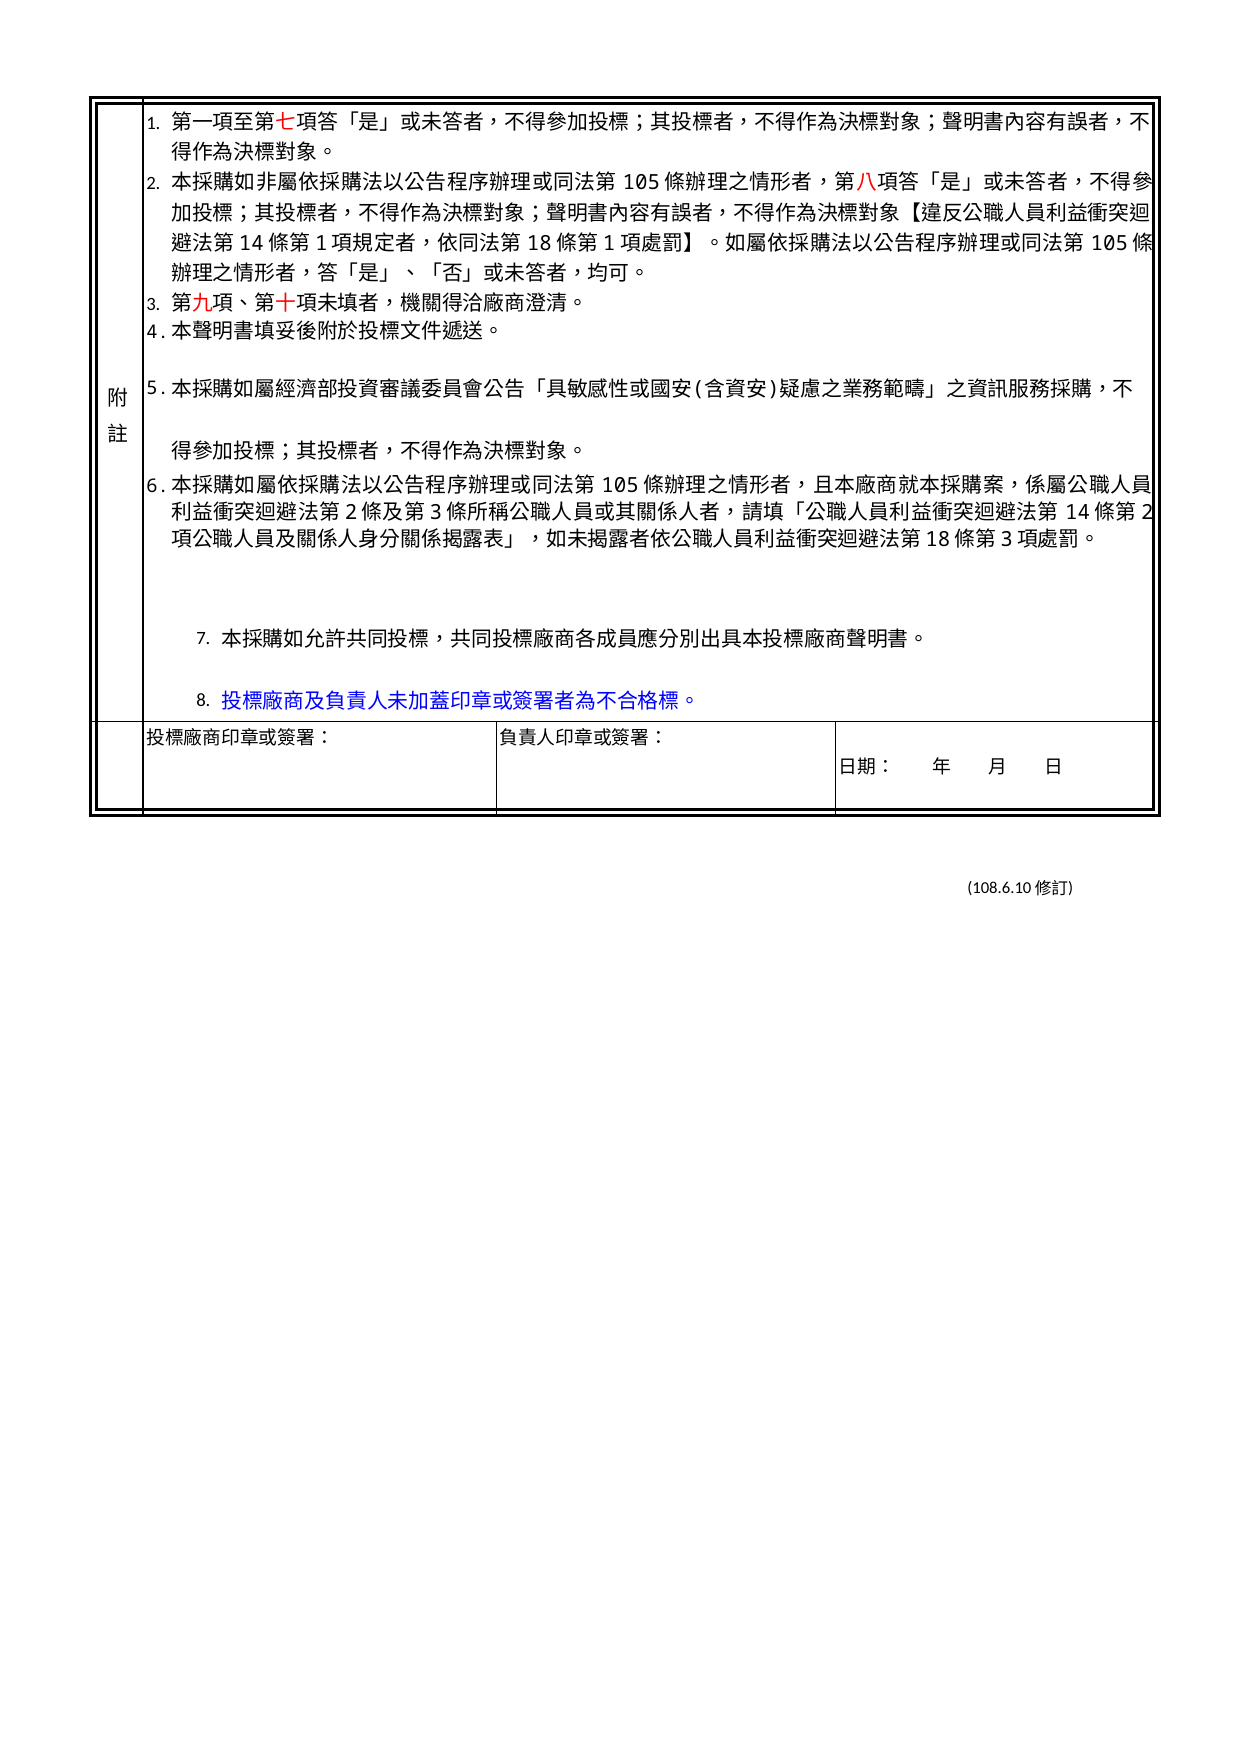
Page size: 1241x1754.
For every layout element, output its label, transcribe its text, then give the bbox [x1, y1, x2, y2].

table_cell [98, 722, 142, 808]
table_header 第一項至第七項答「是」或未答者，不得參加投標；其投標者，不得作為決標對象；聲明書內容有誤者，不得作為決標對象。 本採購如非屬依採購法以公告程序辦理或同法第105條辦理之情形者，第八項答「是」或未答者，不得參加投標；其投標者，不得作為決標對象；聲明書內容有誤者，不得作為決標對象【違反公職人員利益衝突迴避法第14條第1項規定者，依同法第18條第1項處罰】。如屬依採購法以公告程序辦理或同法第105條辦理之情形者，答「是」、「否」或未答者，均可。 第九項、第十項未填者，機關得洽廠商澄清。 本聲明書填妥後附於投標文件遞送。 本採購如屬經濟部投資審議委員會公告「具敏感性或國安(含資安)疑慮之業務範疇」之資訊服務採購，不得參加投標；其投標者，不得作為決標對象。 本採購如屬依採購法以公告程序辦理或同法第105條辦理之情形者，且本廠商就本採購案，係屬公職人員利益衝突迴避法第2條及第3條所稱公職人員或其關係人者，請填「公職人員利益衝突迴避法第14條第2項公職人員及關係人身分關係揭露表」，如未揭露者依公職人員利益衝突迴避法第18條第3項處罰。 本採購如允許共同投標，共同投標廠商各成員應分別出具本投標廠商聲明書。 投標廠商及負責人未加蓋印章或簽署者為不合格標。 [144, 99, 1156, 721]
table_header 附 註 [93, 99, 142, 721]
table_cell 投標廠商印章或簽署： [144, 722, 496, 808]
text (108.6.10修訂) [118, 846, 1152, 908]
table_cell 日期： 年 月 日 [836, 722, 1152, 808]
table_cell 負責人印章或簽署： [497, 722, 835, 808]
